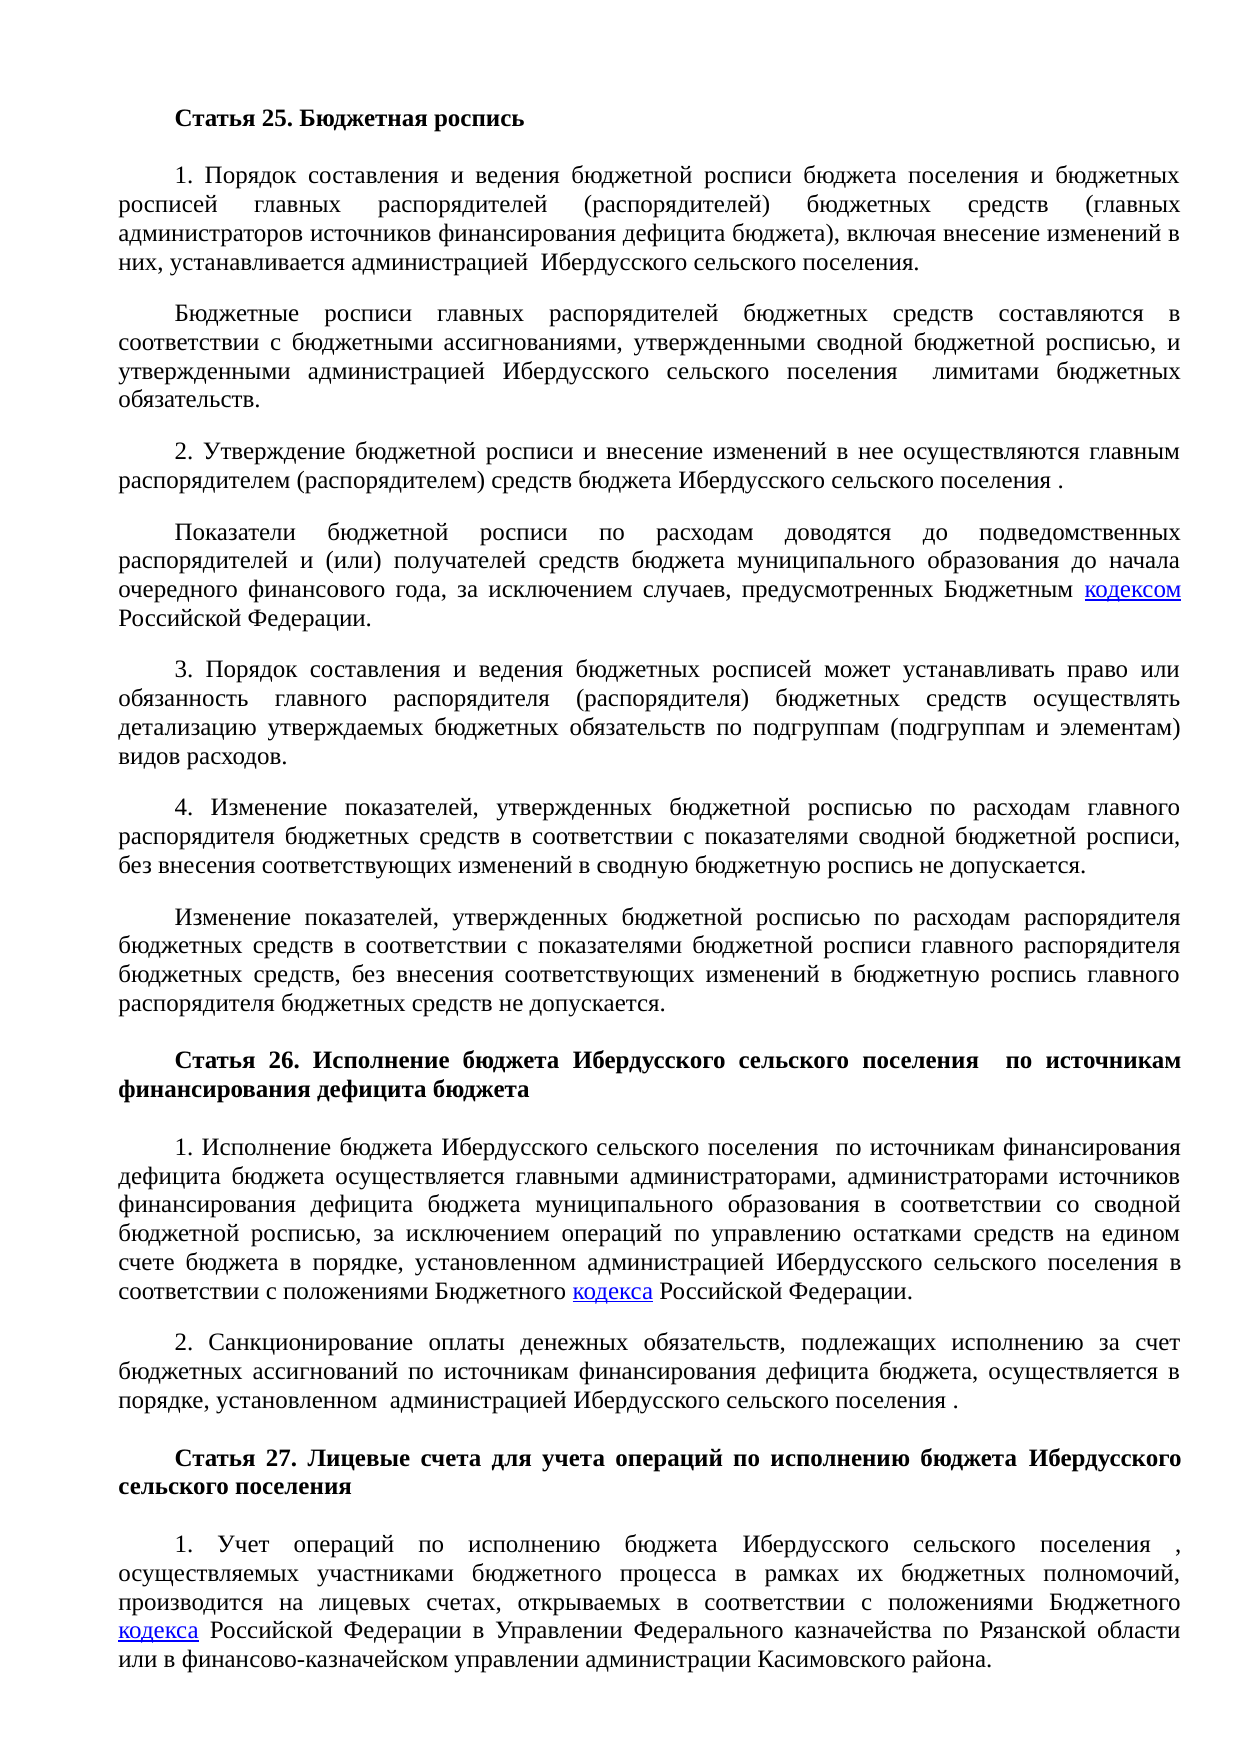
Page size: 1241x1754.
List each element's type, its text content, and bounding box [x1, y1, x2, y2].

text 3. Порядок составления и ведения бюджетных росписей может устанавливать право или обязанность главного распорядителя (распорядителя) бюджетных средств осуществлять детализацию утверждаемых бюджетных обязательств по подгруппам (подгруппам и элементам) видов расходов. [118, 654, 1181, 769]
text 4. Изменение показателей, утвержденных бюджетной росписью по расходам главного распорядителя бюджетных средств в соответствии с показателями сводной бюджетной росписи, без внесения соответствующих изменений в сводную бюджетную роспись не допускается. [118, 792, 1181, 879]
text 1. Порядок составления и ведения бюджетной росписи бюджета поселения и бюджетных росписей главных распорядителей (распорядителей) бюджетных средств (главных администраторов источников финансирования дефицита бюджета), включая внесение изменений в них, устанавливается администрацией Ибердусского сельского поселения. [118, 160, 1181, 275]
text Статья 26. Исполнение бюджета Ибердусского сельского поселения по источникам финансирования дефицита бюджета [118, 1046, 1181, 1103]
text 1. Учет операций по исполнению бюджета Ибердусского сельского поселения , осуществляемых участниками бюджетного процесса в рамках их бюджетных полномочий, производится на лицевых счетах, открываемых в соответствии с положениями Бюджетного кодекса Российской Федерации в Управлении Федерального казначейства по Рязанской области или в финансово-казначейском управлении администрации Касимовского района. [118, 1529, 1181, 1673]
text 2. Утверждение бюджетной росписи и внесение изменений в нее осуществляются главным распорядителем (распорядителем) средств бюджета Ибердусского сельского поселения . [118, 436, 1181, 494]
text Статья 25. Бюджетная роспись [118, 103, 1181, 131]
text Показатели бюджетной росписи по расходам доводятся до подведомственных распорядителей и (или) получателей средств бюджета муниципального образования до начала очередного финансового года, за исключением случаев, предусмотренных Бюджетным кодексом Российской Федерации. [118, 517, 1181, 632]
text Статья 27. Лицевые счета для учета операций по исполнению бюджета Ибердусского сельского поселения [118, 1443, 1181, 1500]
text Изменение показателей, утвержденных бюджетной росписью по расходам распорядителя бюджетных средств в соответствии с показателями бюджетной росписи главного распорядителя бюджетных средств, без внесения соответствующих изменений в бюджетную роспись главного распорядителя бюджетных средств не допускается. [118, 902, 1181, 1017]
text Бюджетные росписи главных распорядителей бюджетных средств составляются в соответствии с бюджетными ассигнованиями, утвержденными сводной бюджетной росписью, и утвержденными администрацией Ибердусского сельского поселения лимитами бюджетных обязательств. [118, 298, 1181, 413]
text 1. Исполнение бюджета Ибердусского сельского поселения по источникам финансирования дефицита бюджета осуществляется главными администраторами, администраторами источников финансирования дефицита бюджета муниципального образования в соответствии со сводной бюджетной росписью, за исключением операций по управлению остатками средств на едином счете бюджета в порядке, установленном администрацией Ибердусского сельского поселения в соответствии с положениями Бюджетного кодекса Российской Федерации. [118, 1132, 1181, 1304]
text 2. Санкционирование оплаты денежных обязательств, подлежащих исполнению за счет бюджетных ассигнований по источникам финансирования дефицита бюджета, осуществляется в порядке, установленном администрацией Ибердусского сельского поселения . [118, 1327, 1181, 1414]
